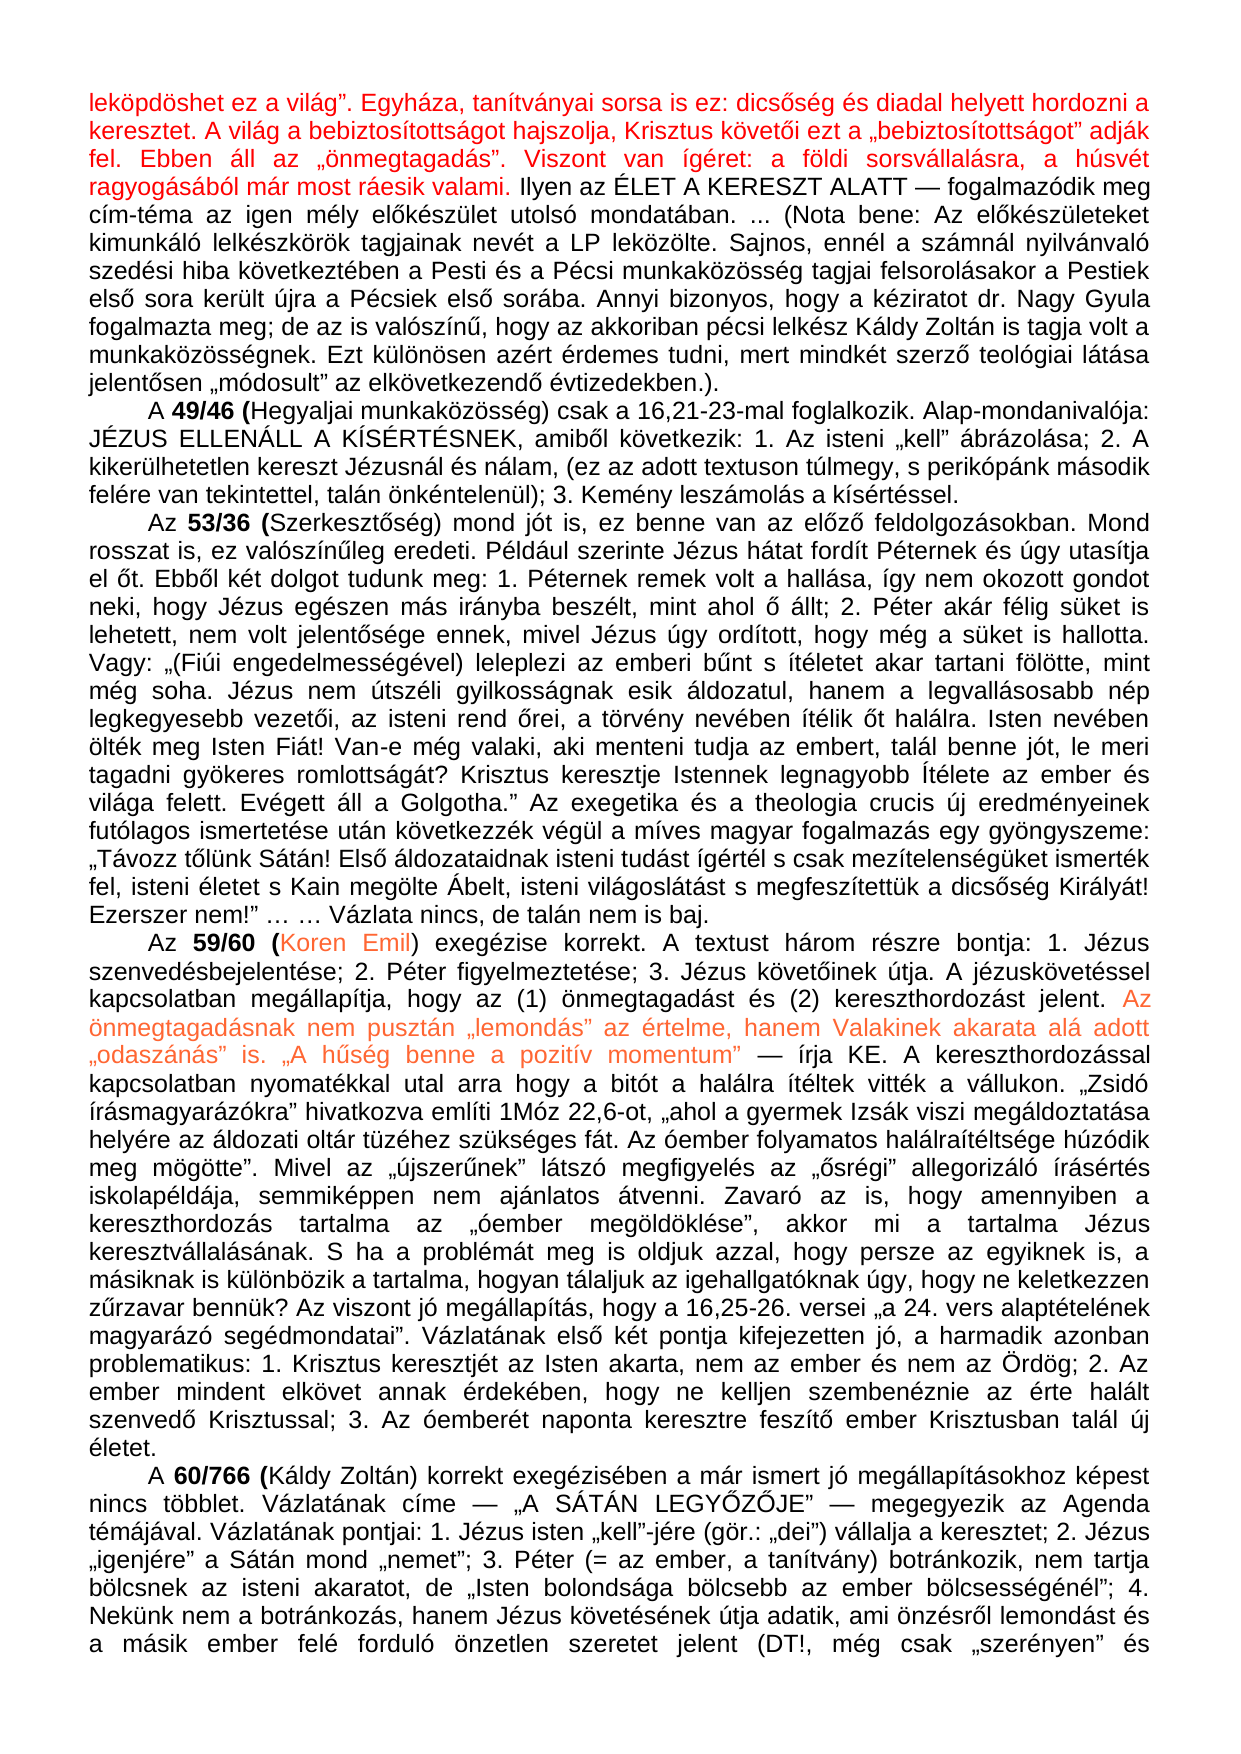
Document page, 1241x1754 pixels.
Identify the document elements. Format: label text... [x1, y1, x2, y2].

text leköpdöshet ez a világ”. Egyháza, tanítványai sorsa is ez: dicsőség és diadal helyett hordozni a keresztet. A világ a bebiztosítottságot hajszolja, Krisztus követői ezt a „bebiztosítottságot” adják fel. Ebben áll az „önmegtagadás”. Viszont van ígéret: a földi sorsvállalásra, a húsvét ragyogásából már most ráesik valami. Ilyen az ÉLET A KERESZT ALATT ― fogalmazódik meg cím-téma az igen mély előkészület utolsó mondatában. ... (Nota bene: Az előkészületeket kimunkáló lelkészkörök tagjainak nevét a LP leközölte. Sajnos, ennél a számnál nyilvánvaló szedési hiba következtében a Pesti és a Pécsi munkaközösség tagjai felsorolásakor a Pestiek első sora került újra a Pécsiek első sorába. Annyi bizonyos, hogy a kéziratot dr. Nagy Gyula fogalmazta meg; de az is valószínű, hogy az akkoriban pécsi lelkész Káldy Zoltán is tagja volt a munkaközösségnek. Ezt különösen azért érdemes tudni, mert mindkét szerző teológiai látása jelentősen „módosult” az elkövetkezendő évtizedekben.). [88, 88, 1152, 397]
text A 49/46 (Hegyaljai munkaközösség) csak a 16,21-23-mal foglalkozik. Alap-mondanivalója: JÉZUS ELLENÁLL A KÍSÉRTÉSNEK, amiből következik: 1. Az isteni „kell” ábrázolása; 2. A kikerülhetetlen kereszt Jézusnál és nálam, (ez az adott textuson túlmegy, s perikópánk második felére van tekintettel, talán önkéntelenül); 3. Kemény leszámolás a kísértéssel. [88, 397, 1152, 509]
text Az 53/36 (Szerkesztőség) mond jót is, ez benne van az előző feldolgozásokban. Mond rosszat is, ez valószínűleg eredeti. Például szerinte Jézus hátat fordít Péternek és úgy utasítja el őt. Ebből két dolgot tudunk meg: 1. Péternek remek volt a hallása, így nem okozott gondot neki, hogy Jézus egészen más irányba beszélt, mint ahol ő állt; 2. Péter akár félig süket is lehetett, nem volt jelentősége ennek, mivel Jézus úgy ordított, hogy még a süket is hallotta. Vagy: „(Fiúi engedelmességével) leleplezi az emberi bűnt s ítéletet akar tartani fölötte, mint még soha. Jézus nem útszéli gyilkosságnak esik áldozatul, hanem a legvallásosabb nép legkegyesebb vezetői, az isteni rend őrei, a törvény nevében ítélik őt halálra. Isten nevében ölték meg Isten Fiát! Van‑e még valaki, aki menteni tudja az embert, talál benne jót, le meri tagadni gyökeres romlottságát? Krisztus keresztje Istennek legnagyobb Ítélete az ember és világa felett. Evégett áll a Golgotha.” Az exegetika és a theologia crucis új eredményeinek futólagos ismertetése után következzék végül a míves magyar fogalmazás egy gyöngyszeme: „Távozz tőlünk Sátán! Első áldozataidnak isteni tudást ígértél s csak mezítelenségüket ismerték fel, isteni életet s Kain megölte Ábelt, isteni világoslátást s megfeszítettük a dicsőség Királyát! Ezerszer nem!” … … Vázlata nincs, de talán nem is baj. [88, 509, 1152, 929]
text A 60/766 (Káldy Zoltán) korrekt exegézisében a már ismert jó megállapításokhoz képest nincs többlet. Vázlatának címe ― „A SÁTÁN LEGYŐZŐJE” ― megegyezik az Agenda témájával. Vázlatának pontjai: 1. Jézus isten „kell”-jére (gör.: „dei”) vállalja a keresztet; 2. Jézus „igenjére” a Sátán mond „nemet”; 3. Péter (= az ember, a tanítvány) botránkozik, nem tartja bölcsnek az isteni akaratot, de „Isten bolondsága bölcsebb az ember bölcsességénél”; 4. Nekünk nem a botránkozás, hanem Jézus követésének útja adatik, ami önzésről lemondást és a másik ember felé forduló önzetlen szeretet jelent (DT!, még csak „szerényen” és [88, 1462, 1152, 1658]
text Az 59/60 (Koren Emil) exegézise korrekt. A textust három részre bontja: 1. Jézus szenvedésbejelentése; 2. Péter figyelmeztetése; 3. Jézus követőinek útja. A jézuskövetéssel kapcsolatban megállapítja, hogy az (1) önmegtagadást és (2) kereszthordozást jelent. Az önmegtagadásnak nem pusztán „lemondás” az értelme, hanem Valakinek akarata alá adott „odaszánás” is. „A hűség benne a pozitív momentum” ― írja KE. A kereszthordozással kapcsolatban nyomatékkal utal arra hogy a bitót a halálra ítéltek vitték a vállukon. „Zsidó írásmagyarázókra” hivatkozva említi 1Móz 22,6-ot, „ahol a gyermek Izsák viszi megáldoztatása helyére az áldozati oltár tüzéhez szükséges fát. Az óember folyamatos halálraítéltsége húzódik meg mögötte”. Mivel az „újszerűnek” látszó megfigyelés az „ősrégi” allegorizáló írásértés iskolapéldája, semmiképpen nem ajánlatos átvenni. Zavaró az is, hogy amennyiben a kereszthordozás tartalma az „óember megöldöklése”, akkor mi a tartalma Jézus keresztvállalásának. S ha a problémát meg is oldjuk azzal, hogy persze az egyiknek is, a másiknak is különbözik a tartalma, hogyan tálaljuk az igehallgatóknak úgy, hogy ne keletkezzen zűrzavar bennük? Az viszont jó megállapítás, hogy a 16,25-26. versei „a 24. vers alaptételének magyarázó segédmondatai”. Vázlatának első két pontja kifejezetten jó, a harmadik azonban problematikus: 1. Krisztus keresztjét az Isten akarta, nem az ember és nem az Ördög; 2. Az ember mindent elkövet annak érdekében, hogy ne kelljen szembenéznie az érte halált szenvedő Krisztussal; 3. Az óemberét naponta keresztre feszítő ember Krisztusban talál új életet. [88, 929, 1152, 1462]
